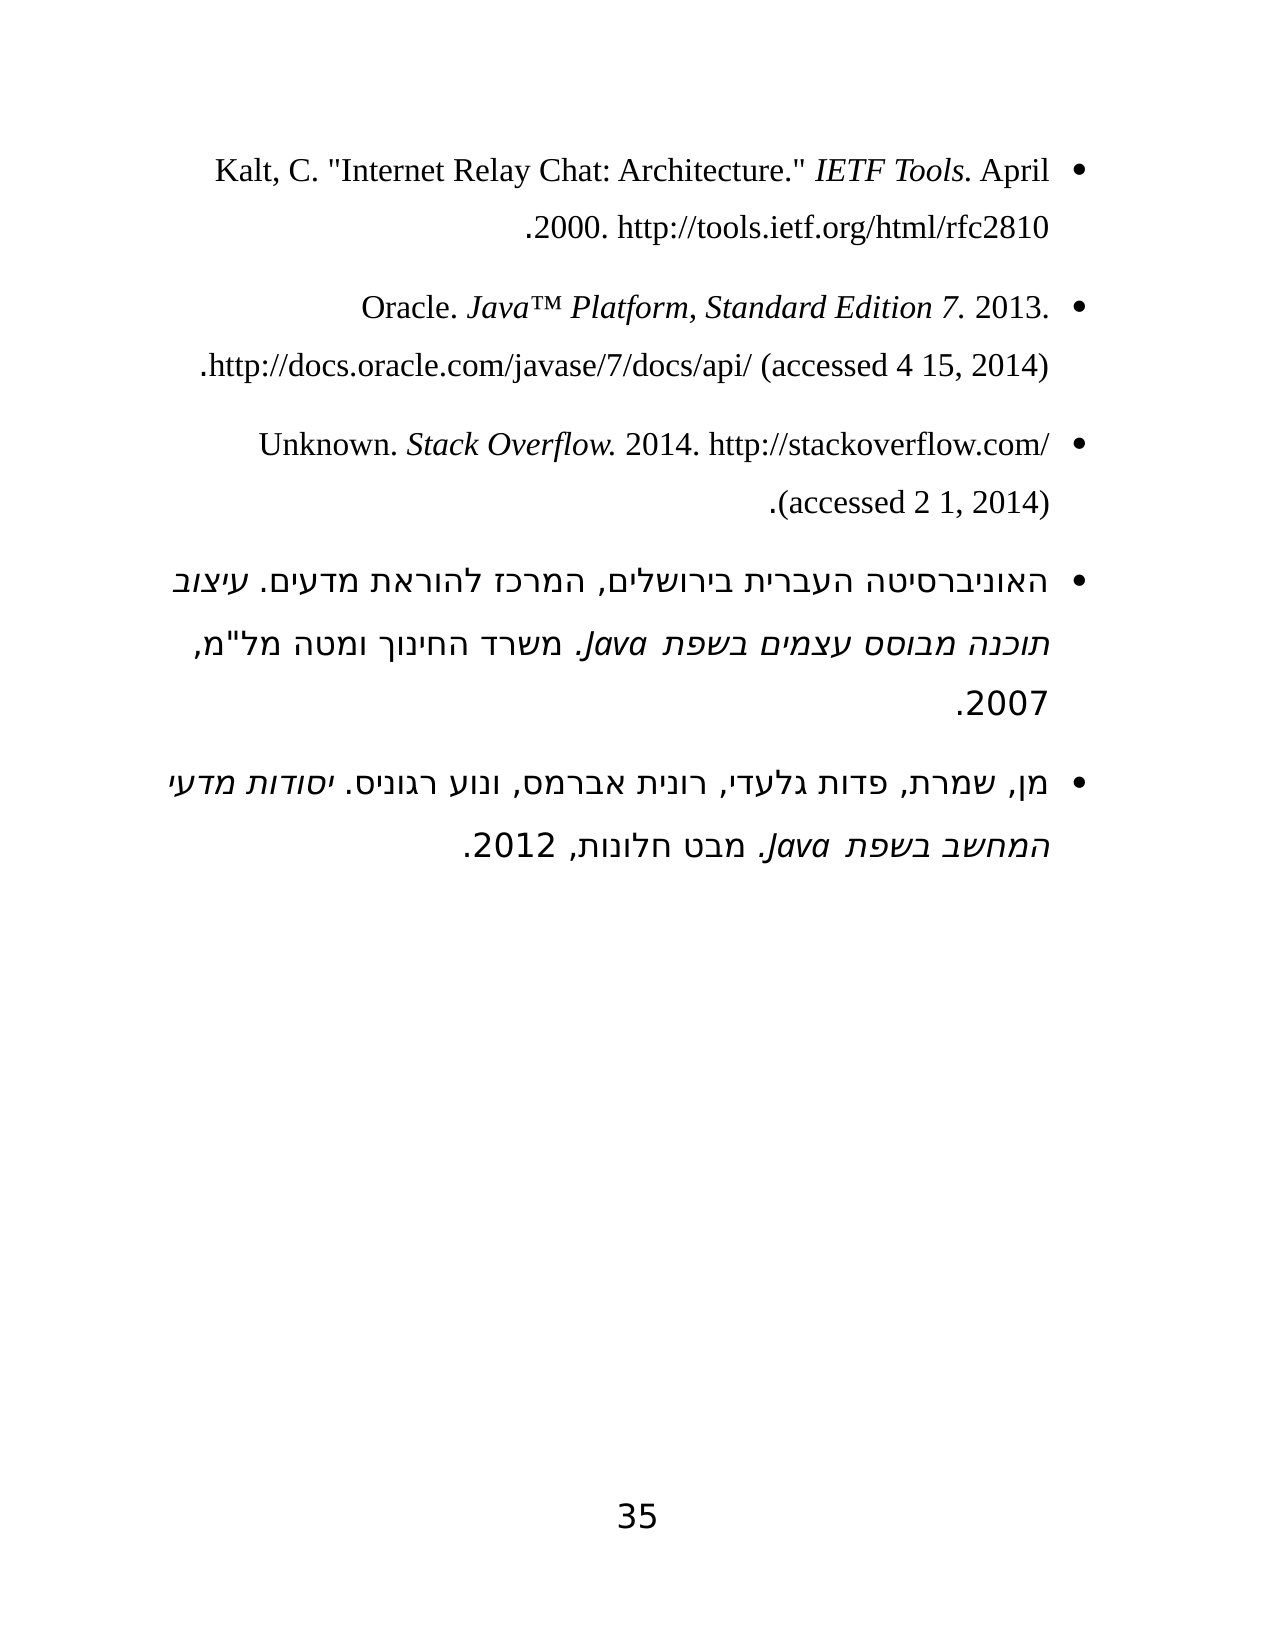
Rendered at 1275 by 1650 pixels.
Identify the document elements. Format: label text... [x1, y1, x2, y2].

list Kalt, C. "Internet Relay Chat: Architecture." IETF Tools. April 2000. http://tools.ietf.org/html/rfc2810. [150, 150, 1087, 247]
list מן, שמרת, פדות גלעדי, רונית אברמס, ונוע רגוניס. יסודות מדעי המחשב בשפת Java. מבט חלונות, 2012. [150, 763, 1087, 867]
list Unknown. Stack Overflow. 2014. http://stackoverflow.com/ (accessed 2 1, 2014). [150, 424, 1087, 521]
list האוניברסיטה העברית בירושלים, המרכז להוראת מדעים. עיצוב תוכנה מבוסס עצמים בשפת Java. משרד החינוך ומטה מל"מ, 2007. [150, 561, 1087, 723]
list Oracle. Java™ Platform, Standard Edition 7. 2013. http://docs.oracle.com/javase/7/docs/api/ (accessed 4 15, 2014). [150, 287, 1087, 384]
